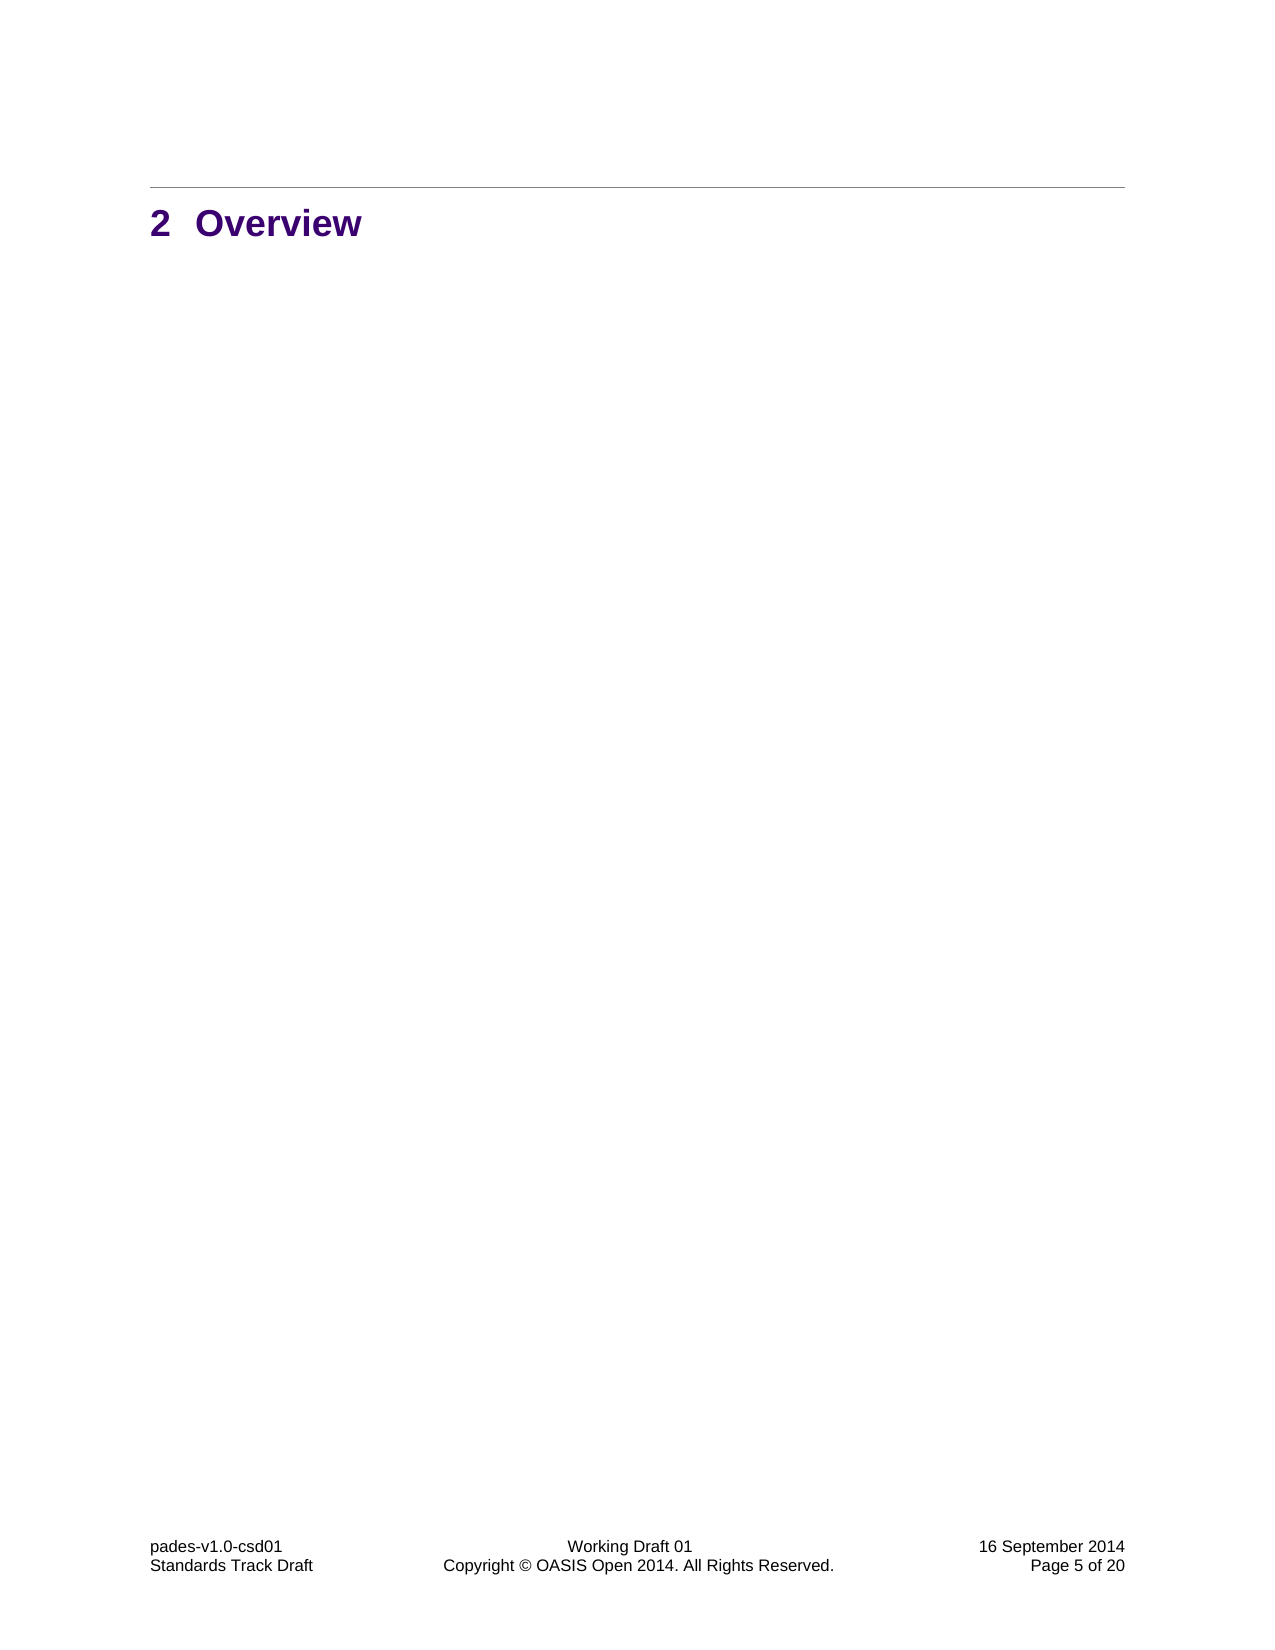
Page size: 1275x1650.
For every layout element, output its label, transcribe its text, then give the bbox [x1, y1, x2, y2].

subtitle Overview [150, 188, 1125, 244]
